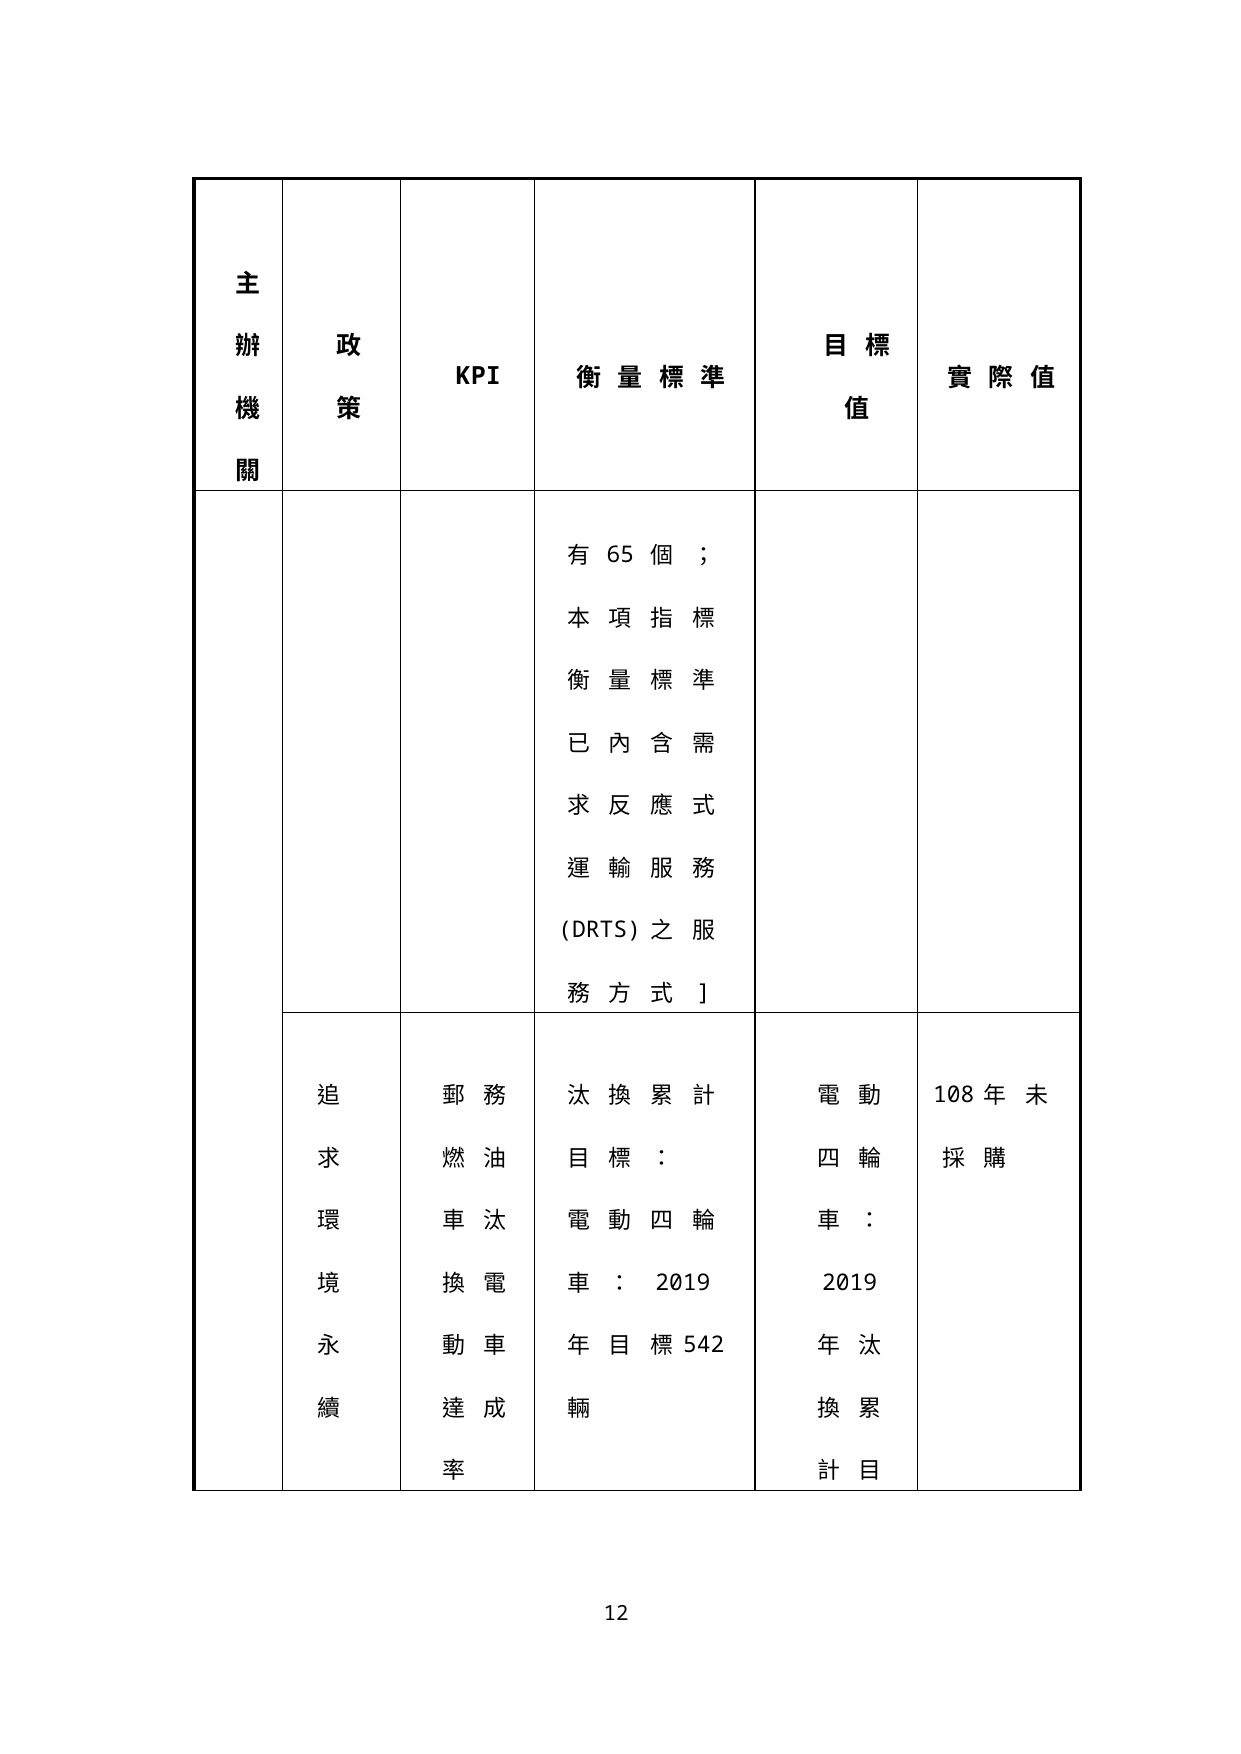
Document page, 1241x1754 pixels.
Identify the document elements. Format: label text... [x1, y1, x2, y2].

table_cell [756, 491, 917, 1012]
table_header 政策 [283, 180, 400, 490]
table_cell [918, 491, 1079, 1012]
table_cell [196, 491, 282, 1490]
table_cell 郵務燃油車汰換電動車達成率 [401, 1013, 534, 1490]
table_cell [283, 491, 400, 1012]
table_header 實際值 [918, 180, 1079, 490]
table_cell [401, 491, 534, 1012]
table_cell 追求環境永續 [283, 1013, 400, 1490]
table_header 主辦 機關 [196, 180, 282, 490]
table_cell 108年未採購 [918, 1013, 1079, 1490]
table_header KPI [401, 180, 534, 490]
table_cell 電動四輪車：2019年汰換累計目 [756, 1013, 917, 1490]
table_header 目標值 [756, 180, 917, 490]
table_cell 有65個；本項指標衡量標準已內含需求反應式運輸服務(DRTS)之服務方式] [535, 491, 754, 1012]
table_cell 汰換累計目標： 電動四輪車：2019年目標542輛 [535, 1013, 754, 1490]
table_header 衡量標準 [535, 180, 754, 490]
